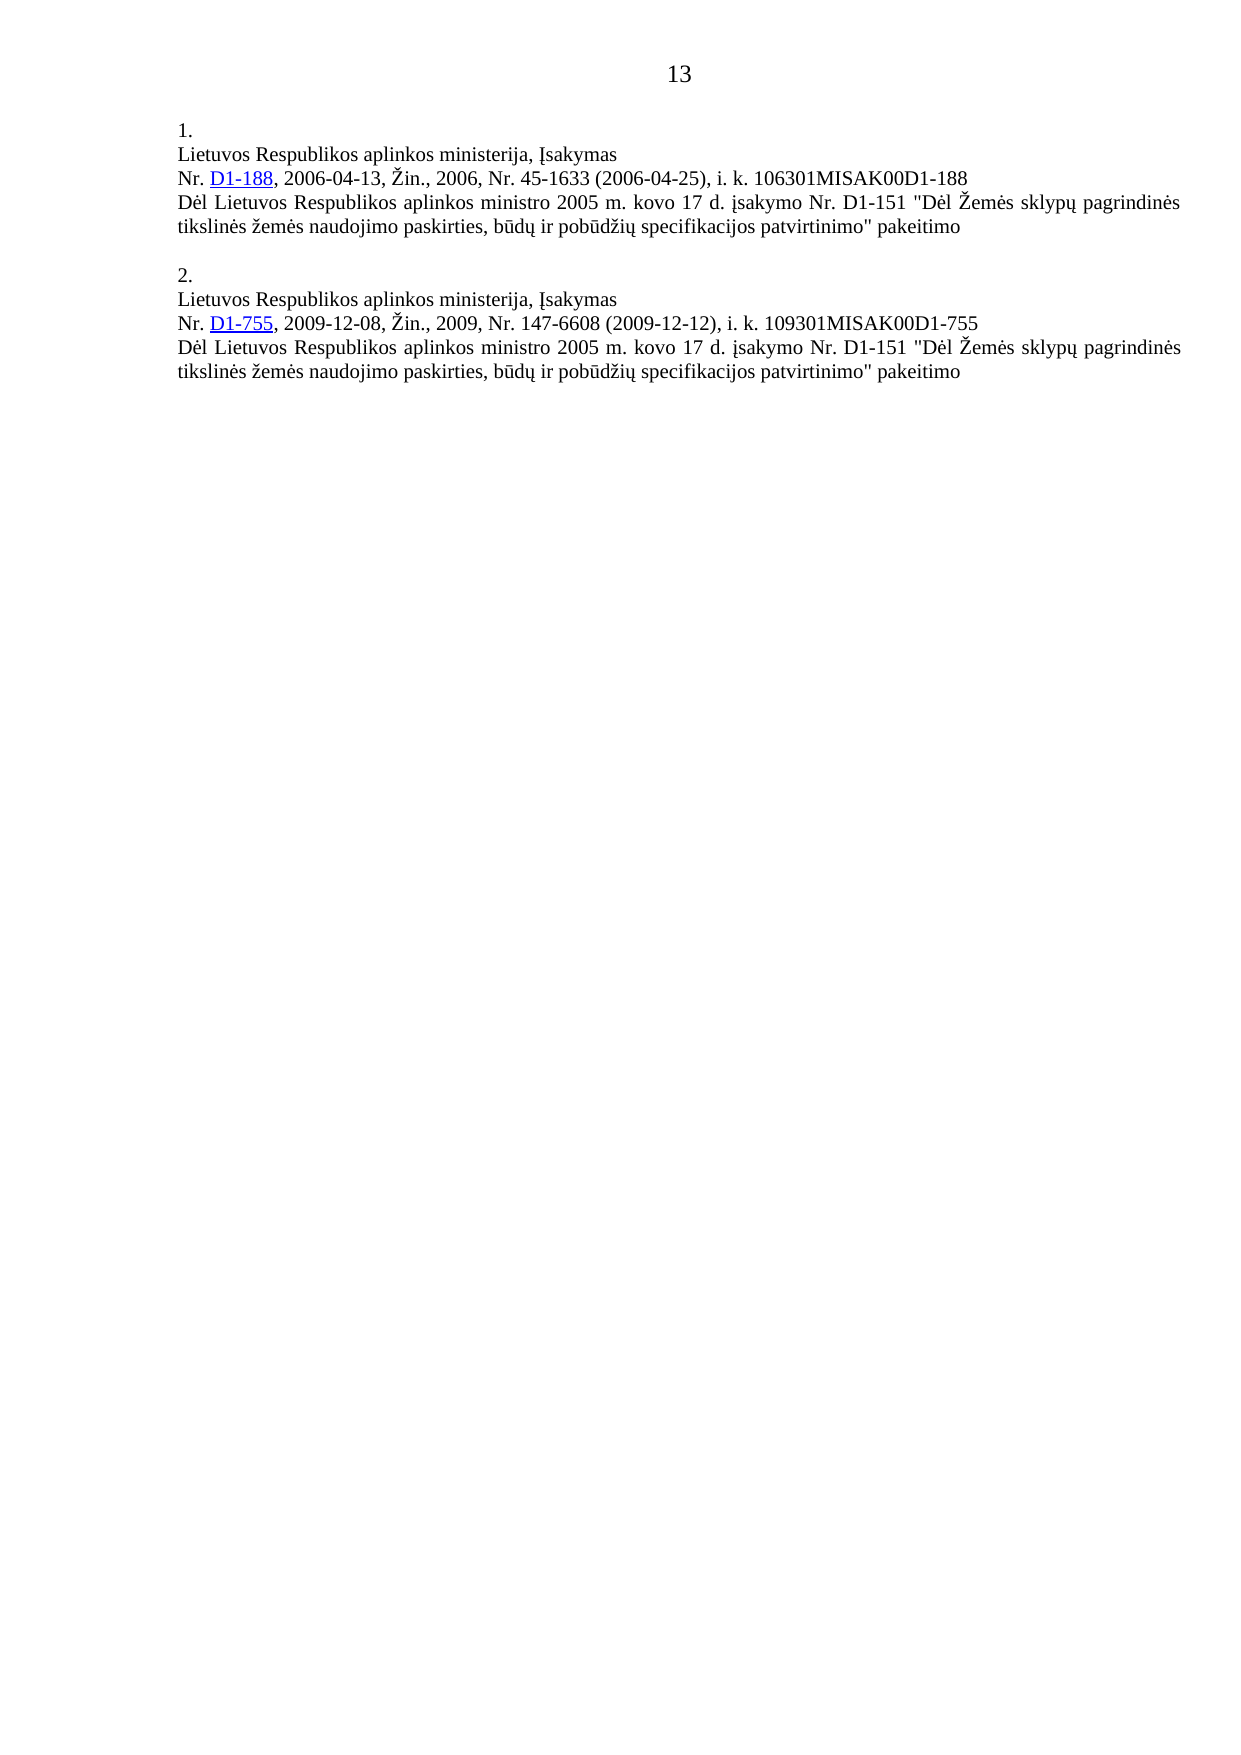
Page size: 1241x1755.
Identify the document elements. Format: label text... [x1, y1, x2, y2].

text 2. [177, 262, 1181, 287]
text Dėl Lietuvos Respublikos aplinkos ministro 2005 m. kovo 17 d. įsakymo Nr. D1-151 "Dėl Žemės sklypų pagrindinės tikslinės žemės naudojimo paskirties, būdų ir pobūdžių specifikacijos patvirtinimo" pakeitimo [177, 190, 1181, 238]
text Nr. D1-188, 2006-04-13, Žin., 2006, Nr. 45-1633 (2006-04-25), i. k. 106301MISAK00D1-188 [177, 166, 1181, 190]
text Lietuvos Respublikos aplinkos ministerija, Įsakymas [177, 287, 1181, 311]
text Lietuvos Respublikos aplinkos ministerija, Įsakymas [177, 142, 1181, 166]
text 1. [177, 118, 1181, 142]
text Nr. D1-755, 2009-12-08, Žin., 2009, Nr. 147-6608 (2009-12-12), i. k. 109301MISAK00D1-755 [177, 311, 1181, 335]
text Dėl Lietuvos Respublikos aplinkos ministro 2005 m. kovo 17 d. įsakymo Nr. D1-151 "Dėl Žemės sklypų pagrindinės tikslinės žemės naudojimo paskirties, būdų ir pobūdžių specifikacijos patvirtinimo" pakeitimo [177, 335, 1181, 383]
